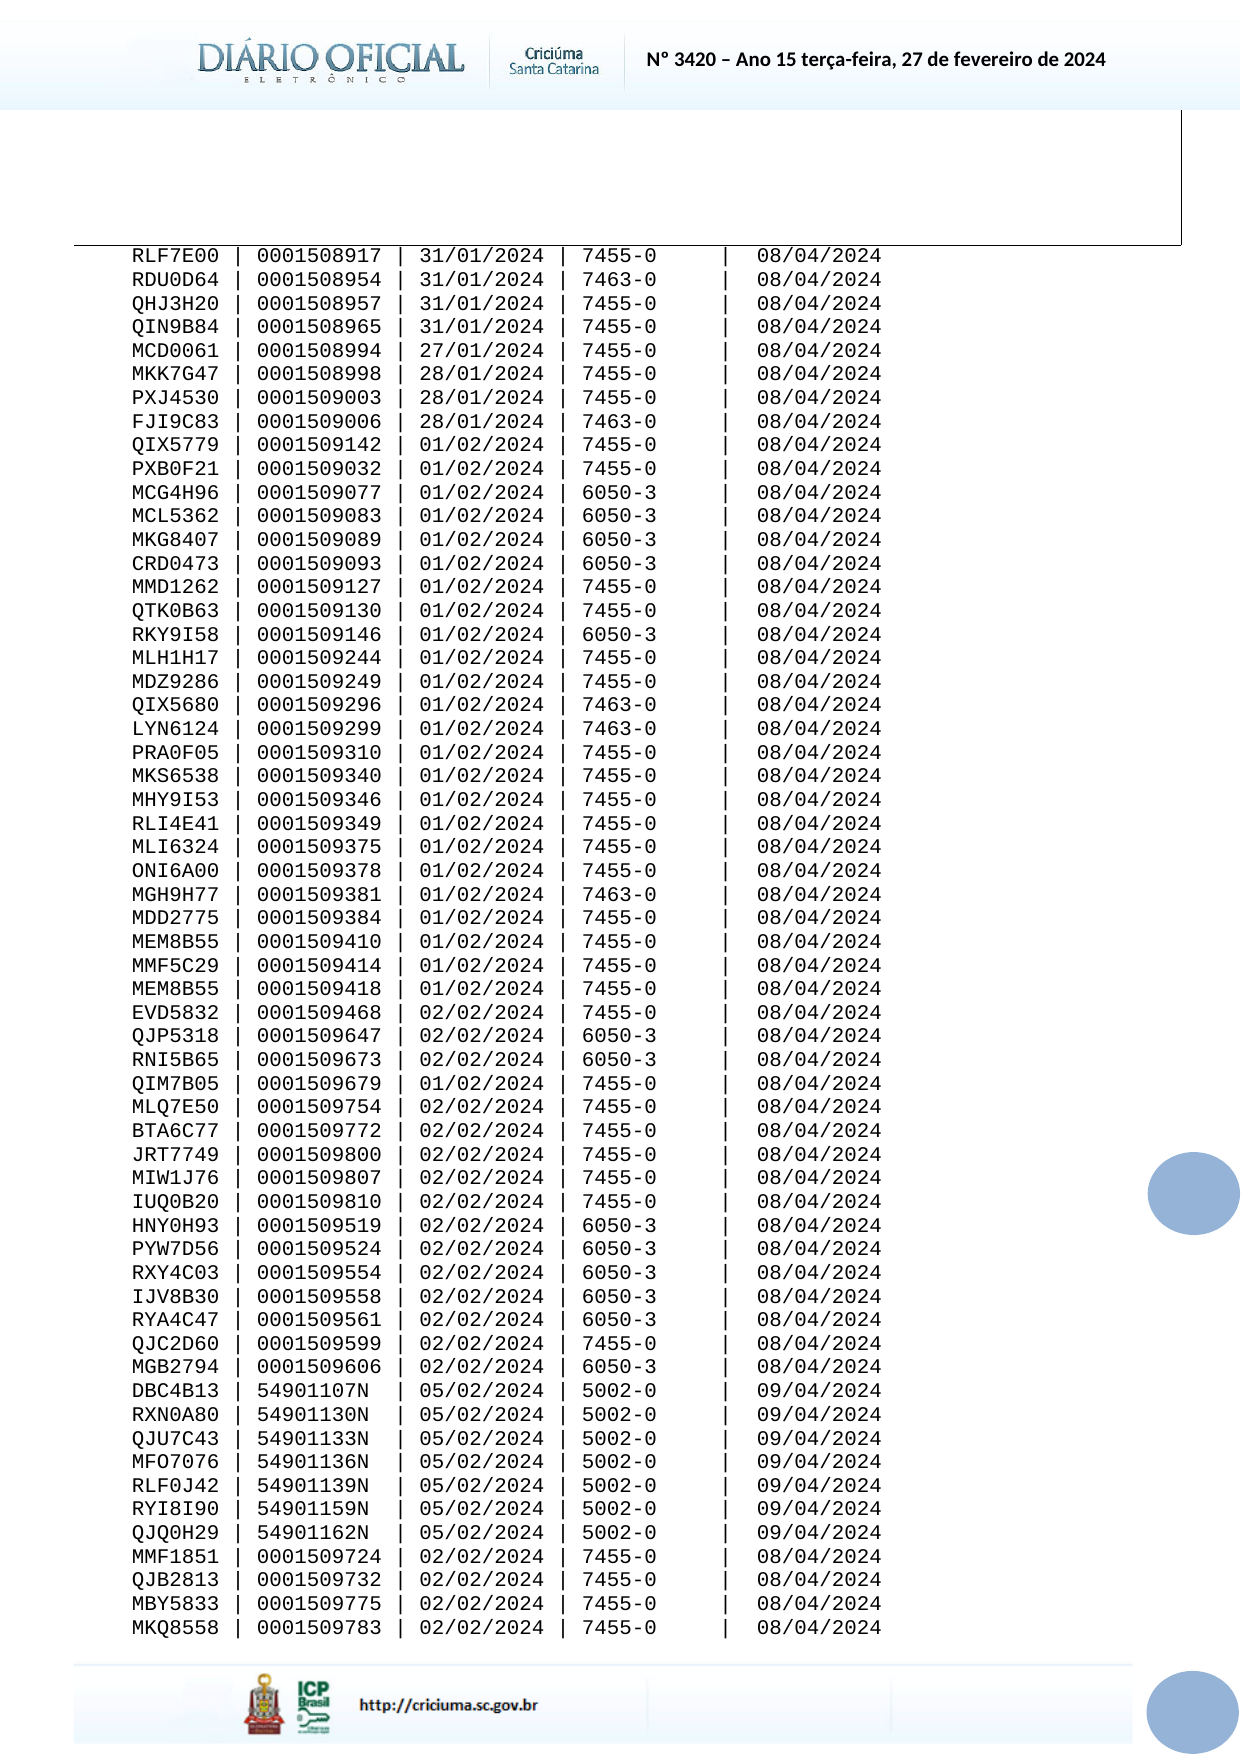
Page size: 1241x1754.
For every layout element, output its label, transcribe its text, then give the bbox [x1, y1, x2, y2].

text PXB0F21 | 0001509032 | 01/02/2024 | 7455-0 | 08/04/2024 [44, 458, 1181, 482]
text MCG4H96 | 0001509077 | 01/02/2024 | 6050-3 | 08/04/2024 [44, 482, 1181, 505]
text RLF0J42 | 54901139N | 05/02/2024 | 5002-0 | 09/04/2024 [44, 1475, 1181, 1498]
text MCD0061 | 0001508994 | 27/01/2024 | 7455-0 | 08/04/2024 [44, 340, 1181, 363]
text CRD0473 | 0001509093 | 01/02/2024 | 6050-3 | 08/04/2024 [44, 553, 1181, 576]
text MEM8B55 | 0001509418 | 01/02/2024 | 7455-0 | 08/04/2024 [44, 978, 1181, 1002]
text MHY9I53 | 0001509346 | 01/02/2024 | 7455-0 | 08/04/2024 [44, 789, 1181, 813]
text MKS6538 | 0001509340 | 01/02/2024 | 7455-0 | 08/04/2024 [44, 765, 1181, 789]
text QHJ3H20 | 0001508957 | 31/01/2024 | 7455-0 | 08/04/2024 [44, 292, 1181, 316]
text MMF5C29 | 0001509414 | 01/02/2024 | 7455-0 | 08/04/2024 [44, 954, 1181, 978]
text RKY9I58 | 0001509146 | 01/02/2024 | 6050-3 | 08/04/2024 [44, 623, 1181, 647]
text MLH1H17 | 0001509244 | 01/02/2024 | 7455-0 | 08/04/2024 [44, 647, 1181, 671]
text PYW7D56 | 0001509524 | 02/02/2024 | 6050-3 | 08/04/2024 [44, 1238, 1181, 1262]
text QJQ0H29 | 54901162N | 05/02/2024 | 5002-0 | 09/04/2024 [44, 1522, 1181, 1546]
text MMF1851 | 0001509724 | 02/02/2024 | 7455-0 | 08/04/2024 [44, 1546, 1181, 1569]
text MEM8B55 | 0001509410 | 01/02/2024 | 7455-0 | 08/04/2024 [44, 931, 1181, 954]
text RYI8I90 | 54901159N | 05/02/2024 | 5002-0 | 09/04/2024 [44, 1498, 1181, 1522]
text MLQ7E50 | 0001509754 | 02/02/2024 | 7455-0 | 08/04/2024 [44, 1096, 1181, 1120]
text FJI9C83 | 0001509006 | 28/01/2024 | 7463-0 | 08/04/2024 [44, 411, 1181, 434]
text MCL5362 | 0001509083 | 01/02/2024 | 6050-3 | 08/04/2024 [44, 505, 1181, 529]
text RDU0D64 | 0001508954 | 31/01/2024 | 7463-0 | 08/04/2024 [44, 269, 1181, 292]
text MKK7G47 | 0001508998 | 28/01/2024 | 7455-0 | 08/04/2024 [44, 363, 1181, 387]
text EVD5832 | 0001509468 | 02/02/2024 | 7455-0 | 08/04/2024 [44, 1002, 1181, 1026]
text MLI6324 | 0001509375 | 01/02/2024 | 7455-0 | 08/04/2024 [44, 836, 1181, 860]
text MBY5833 | 0001509775 | 02/02/2024 | 7455-0 | 08/04/2024 [44, 1593, 1181, 1617]
text MDD2775 | 0001509384 | 01/02/2024 | 7455-0 | 08/04/2024 [44, 907, 1181, 931]
text QJU7C43 | 54901133N | 05/02/2024 | 5002-0 | 09/04/2024 [44, 1427, 1181, 1451]
text MKG8407 | 0001509089 | 01/02/2024 | 6050-3 | 08/04/2024 [44, 529, 1181, 553]
text MKQ8558 | 0001509783 | 02/02/2024 | 7455-0 | 08/04/2024 [44, 1617, 1181, 1640]
text PXJ4530 | 0001509003 | 28/01/2024 | 7455-0 | 08/04/2024 [44, 387, 1181, 411]
text PRA0F05 | 0001509310 | 01/02/2024 | 7455-0 | 08/04/2024 [44, 742, 1181, 765]
text MGH9H77 | 0001509381 | 01/02/2024 | 7463-0 | 08/04/2024 [44, 884, 1181, 907]
text QIM7B05 | 0001509679 | 01/02/2024 | 7455-0 | 08/04/2024 [44, 1073, 1181, 1096]
text ONI6A00 | 0001509378 | 01/02/2024 | 7455-0 | 08/04/2024 [44, 860, 1181, 884]
text QJB2813 | 0001509732 | 02/02/2024 | 7455-0 | 08/04/2024 [44, 1569, 1181, 1593]
text RXY4C03 | 0001509554 | 02/02/2024 | 6050-3 | 08/04/2024 [44, 1262, 1181, 1286]
text MMD1262 | 0001509127 | 01/02/2024 | 7455-0 | 08/04/2024 [44, 576, 1181, 600]
text QIX5779 | 0001509142 | 01/02/2024 | 7455-0 | 08/04/2024 [44, 434, 1181, 458]
text LYN6124 | 0001509299 | 01/02/2024 | 7463-0 | 08/04/2024 [44, 718, 1181, 742]
text HNY0H93 | 0001509519 | 02/02/2024 | 6050-3 | 08/04/2024 [44, 1215, 1181, 1238]
text QIX5680 | 0001509296 | 01/02/2024 | 7463-0 | 08/04/2024 [44, 694, 1181, 718]
text DBC4B13 | 54901107N | 05/02/2024 | 5002-0 | 09/04/2024 [44, 1380, 1181, 1404]
text QIN9B84 | 0001508965 | 31/01/2024 | 7455-0 | 08/04/2024 [44, 316, 1181, 340]
text RLI4E41 | 0001509349 | 01/02/2024 | 7455-0 | 08/04/2024 [44, 813, 1181, 836]
text MDZ9286 | 0001509249 | 01/02/2024 | 7455-0 | 08/04/2024 [44, 671, 1181, 694]
text RYA4C47 | 0001509561 | 02/02/2024 | 6050-3 | 08/04/2024 [44, 1309, 1181, 1333]
text BTA6C77 | 0001509772 | 02/02/2024 | 7455-0 | 08/04/2024 [44, 1120, 1181, 1144]
text QJC2D60 | 0001509599 | 02/02/2024 | 7455-0 | 08/04/2024 [44, 1333, 1181, 1357]
text RLF7E00 | 0001508917 | 31/01/2024 | 7455-0 | 08/04/2024 [44, 245, 1181, 269]
text RNI5B65 | 0001509673 | 02/02/2024 | 6050-3 | 08/04/2024 [44, 1049, 1181, 1073]
text JRT7749 | 0001509800 | 02/02/2024 | 7455-0 | 08/04/2024 [44, 1144, 1181, 1167]
text QTK0B63 | 0001509130 | 01/02/2024 | 7455-0 | 08/04/2024 [44, 600, 1181, 623]
text RXN0A80 | 54901130N | 05/02/2024 | 5002-0 | 09/04/2024 [44, 1404, 1181, 1427]
text MIW1J76 | 0001509807 | 02/02/2024 | 7455-0 | 08/04/2024 [44, 1167, 1157, 1191]
text QJP5318 | 0001509647 | 02/02/2024 | 6050-3 | 08/04/2024 [44, 1026, 1181, 1049]
text IJV8B30 | 0001509558 | 02/02/2024 | 6050-3 | 08/04/2024 [44, 1286, 1181, 1309]
text IUQ0B20 | 0001509810 | 02/02/2024 | 7455-0 | 08/04/2024 [44, 1191, 1153, 1215]
text MFO7076 | 54901136N | 05/02/2024 | 5002-0 | 09/04/2024 [44, 1451, 1181, 1475]
text MGB2794 | 0001509606 | 02/02/2024 | 6050-3 | 08/04/2024 [44, 1357, 1181, 1380]
